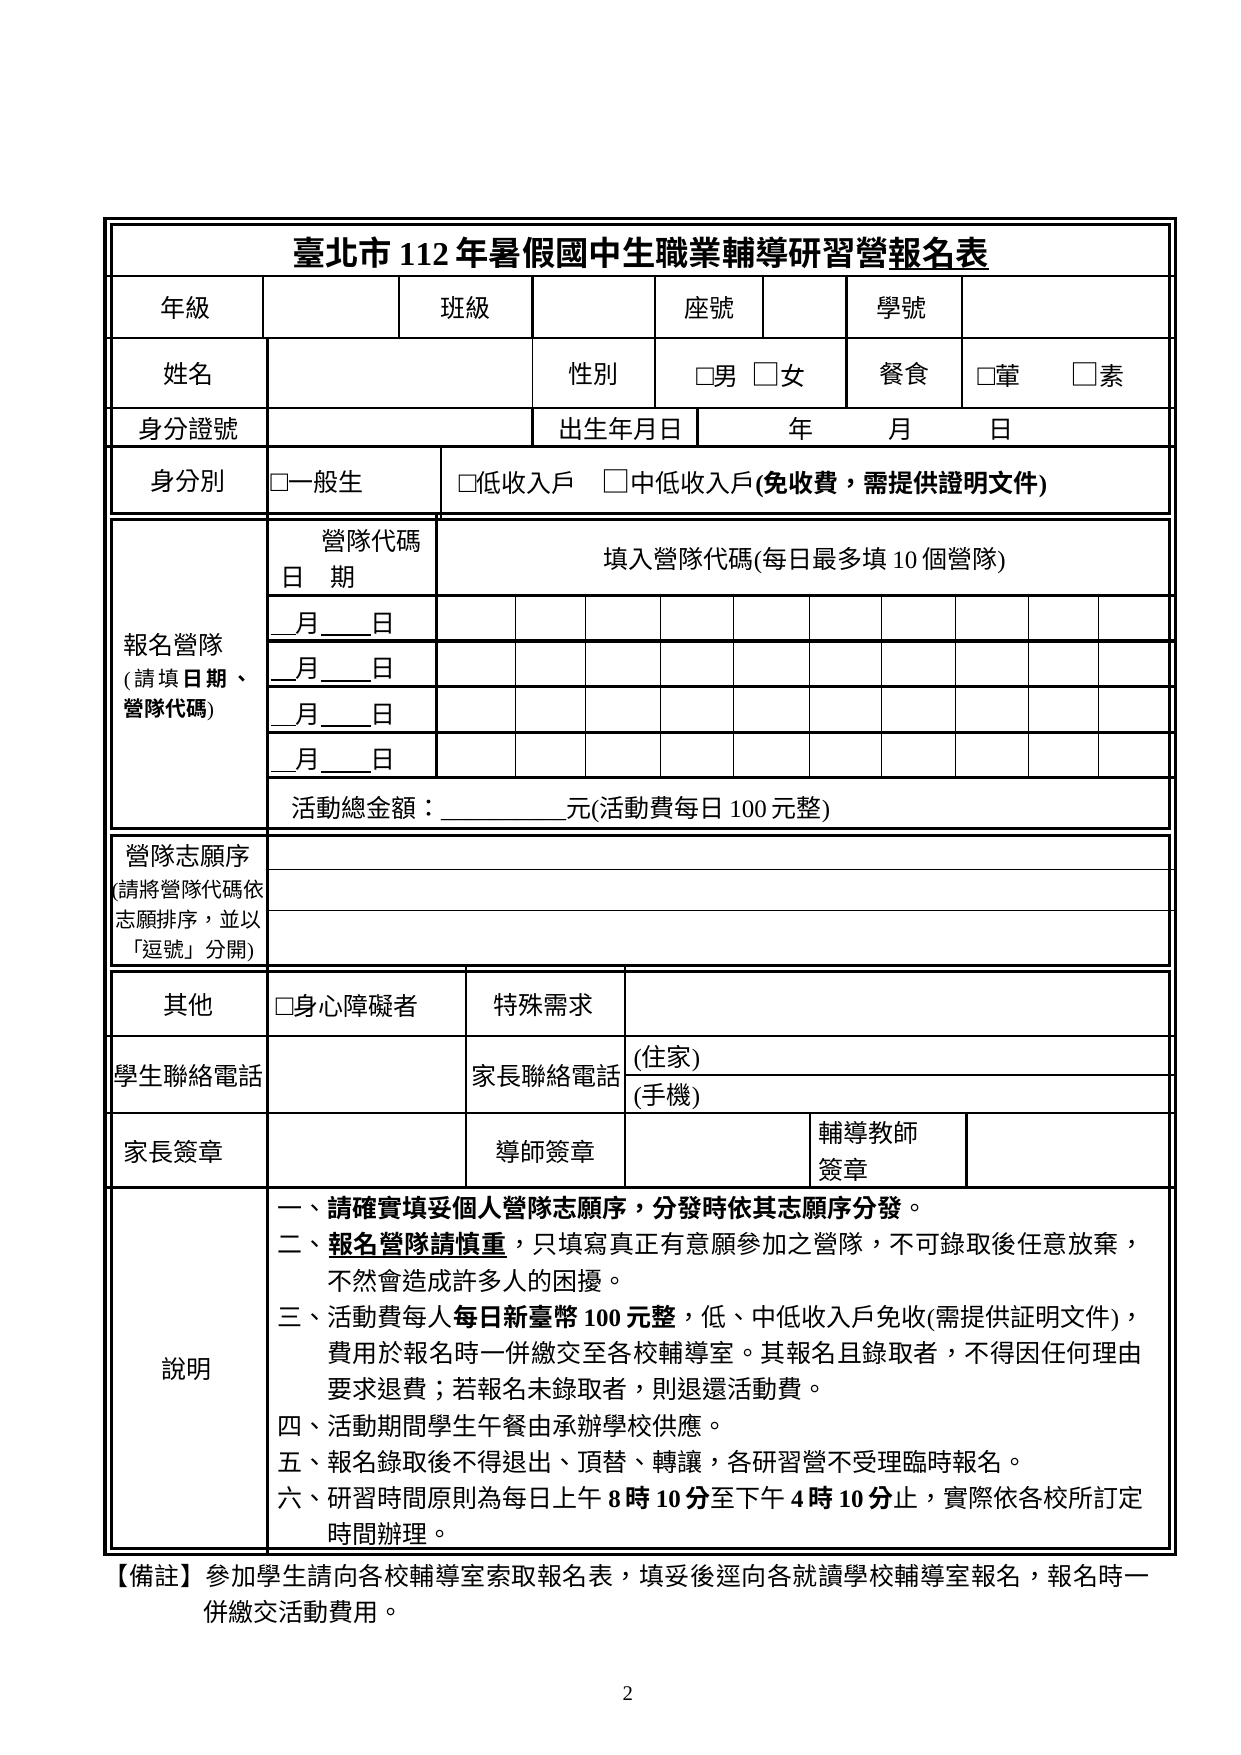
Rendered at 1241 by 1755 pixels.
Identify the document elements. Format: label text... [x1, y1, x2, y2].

table_cell [269, 827, 1172, 868]
table_cell [586, 734, 660, 776]
table_cell [438, 643, 515, 685]
table_cell 活動總金額：__________元(活動費每日100元整) [269, 779, 1168, 827]
table_cell 特殊需求 [467, 973, 624, 1035]
table_cell 營隊志願序 (請將營隊代碼依志願排序，並以「逗號」分開) [108, 827, 266, 963]
table_cell [269, 1114, 465, 1186]
table_cell [438, 688, 515, 731]
table_cell [1029, 643, 1098, 685]
table_cell [269, 409, 531, 445]
table_cell [626, 964, 1172, 1035]
table_cell [534, 277, 654, 337]
table_cell [269, 911, 1168, 963]
table_cell 月 日 [269, 597, 435, 639]
table_cell [956, 643, 1028, 685]
table_cell 營隊代碼 日 期 [269, 521, 435, 594]
table_cell (住家) [626, 1037, 1168, 1073]
table_header 臺北市112年暑假國中生職業輔導研習營報名表 [108, 220, 1172, 274]
table_cell 說明 [113, 1189, 266, 1547]
table_cell □一般生 [269, 448, 440, 512]
table_cell 月 日 [269, 643, 435, 685]
table_cell [269, 870, 1168, 910]
table_cell [882, 688, 955, 731]
table_cell [661, 643, 733, 685]
table_cell [764, 277, 845, 337]
table_cell 姓名 [113, 339, 266, 407]
table_cell [956, 597, 1028, 639]
table_cell [516, 597, 585, 639]
table_cell 學生聯絡電話 [113, 1037, 266, 1112]
table_cell [734, 597, 809, 639]
table_cell □男 □女 [656, 339, 845, 407]
table_cell 座號 [656, 277, 762, 337]
table_cell 身分別 [113, 448, 266, 512]
table_cell [810, 688, 881, 731]
table_cell [438, 597, 515, 639]
table_cell [810, 597, 881, 639]
table_cell [269, 1037, 465, 1112]
table_cell 年級 [113, 277, 262, 337]
table_cell 月 日 [269, 734, 435, 776]
table_cell [586, 597, 660, 639]
table_cell [1099, 688, 1168, 731]
table_cell [586, 688, 660, 731]
table_cell [968, 1114, 1168, 1186]
table_cell [516, 688, 585, 731]
table_cell 其他 [108, 964, 266, 1035]
table_cell [810, 734, 881, 776]
table_cell [1099, 643, 1168, 685]
table_cell [661, 597, 733, 639]
table_cell 身分證號 [113, 409, 266, 445]
table_cell [882, 643, 955, 685]
table_cell 報名營隊 (請填日期、營隊代碼) [108, 512, 266, 827]
table_cell □葷 □素 [963, 339, 1168, 407]
table_cell [734, 688, 809, 731]
table_cell [586, 643, 660, 685]
table_cell 輔導教師 簽章 [811, 1114, 965, 1186]
table_cell [438, 734, 515, 776]
table_cell 家長簽章 [113, 1114, 266, 1186]
table_cell [882, 734, 955, 776]
table_cell [734, 643, 809, 685]
table_cell [626, 1114, 809, 1186]
table_cell 填入營隊代碼(每日最多填10個營隊) [438, 521, 1168, 594]
table_cell 月 日 [269, 688, 435, 731]
table_cell [661, 688, 733, 731]
table_cell [956, 734, 1028, 776]
table_cell [734, 734, 809, 776]
table_cell [661, 734, 733, 776]
table_cell 年 月 日 [699, 409, 1168, 445]
table_cell 性別 [533, 339, 654, 407]
table_cell (手機) [626, 1076, 1168, 1112]
table_cell [516, 734, 585, 776]
table_cell [963, 277, 1168, 337]
table_cell [626, 973, 1168, 1035]
table_cell [810, 643, 881, 685]
text 【備註】參加學生請向各校輔導室索取報名表，填妥後逕向各就讀學校輔導室報名，報名時一併繳交活動費用。 [103, 1556, 1152, 1629]
table_cell [1029, 688, 1098, 731]
table_cell 班級 [400, 277, 531, 337]
table_cell [269, 837, 1168, 868]
table_cell [1029, 597, 1098, 639]
table_cell □身心障礙者 [269, 973, 465, 1035]
table_cell [516, 643, 585, 685]
table_cell [1099, 734, 1168, 776]
table_cell 出生年月日 [534, 409, 696, 445]
table_cell [269, 339, 532, 407]
table_cell [882, 597, 955, 639]
table_cell [956, 688, 1028, 731]
table_cell 一、請確實填妥個人營隊志願序，分發時依其志願序分發。 二、報名營隊請慎重，只填寫真正有意願參加之營隊，不可錄取後任意放棄，不然會造成許多人的困擾。 三、活動費每人每日新臺幣100元整，低、中低收入戶免收(需提供証明文件)，費用於報名時一併繳交至各校輔導室。其報名且錄取者，不得因任何理由要求退費；若報名未錄取者，則退還活動費。 四、活動期間學生午餐由承辦學校供應。 五、報名錄取後不得退出、頂替、轉讓，各研習營不受理臨時報名。 六、研習時間原則為每日上午8時10分至下午4時10分止，實際依各校所訂定時間辦理。 七、參加學生請於活動期間自行備妥健保IC卡。 [269, 1189, 1168, 1547]
table_cell 餐食 [848, 339, 961, 407]
table_cell 家長聯絡電話 [467, 1037, 624, 1112]
table_cell 學號 [848, 277, 961, 337]
table_cell [1099, 597, 1168, 639]
table_cell 導師簽章 [467, 1114, 624, 1186]
table_cell [1029, 734, 1098, 776]
table_cell 填入營隊代碼(每日最多填10個營隊) [442, 512, 1172, 594]
table_cell [264, 277, 398, 337]
table_cell □低收入戶 □中低收入戶(免收費，需提供證明文件) [442, 448, 1168, 512]
